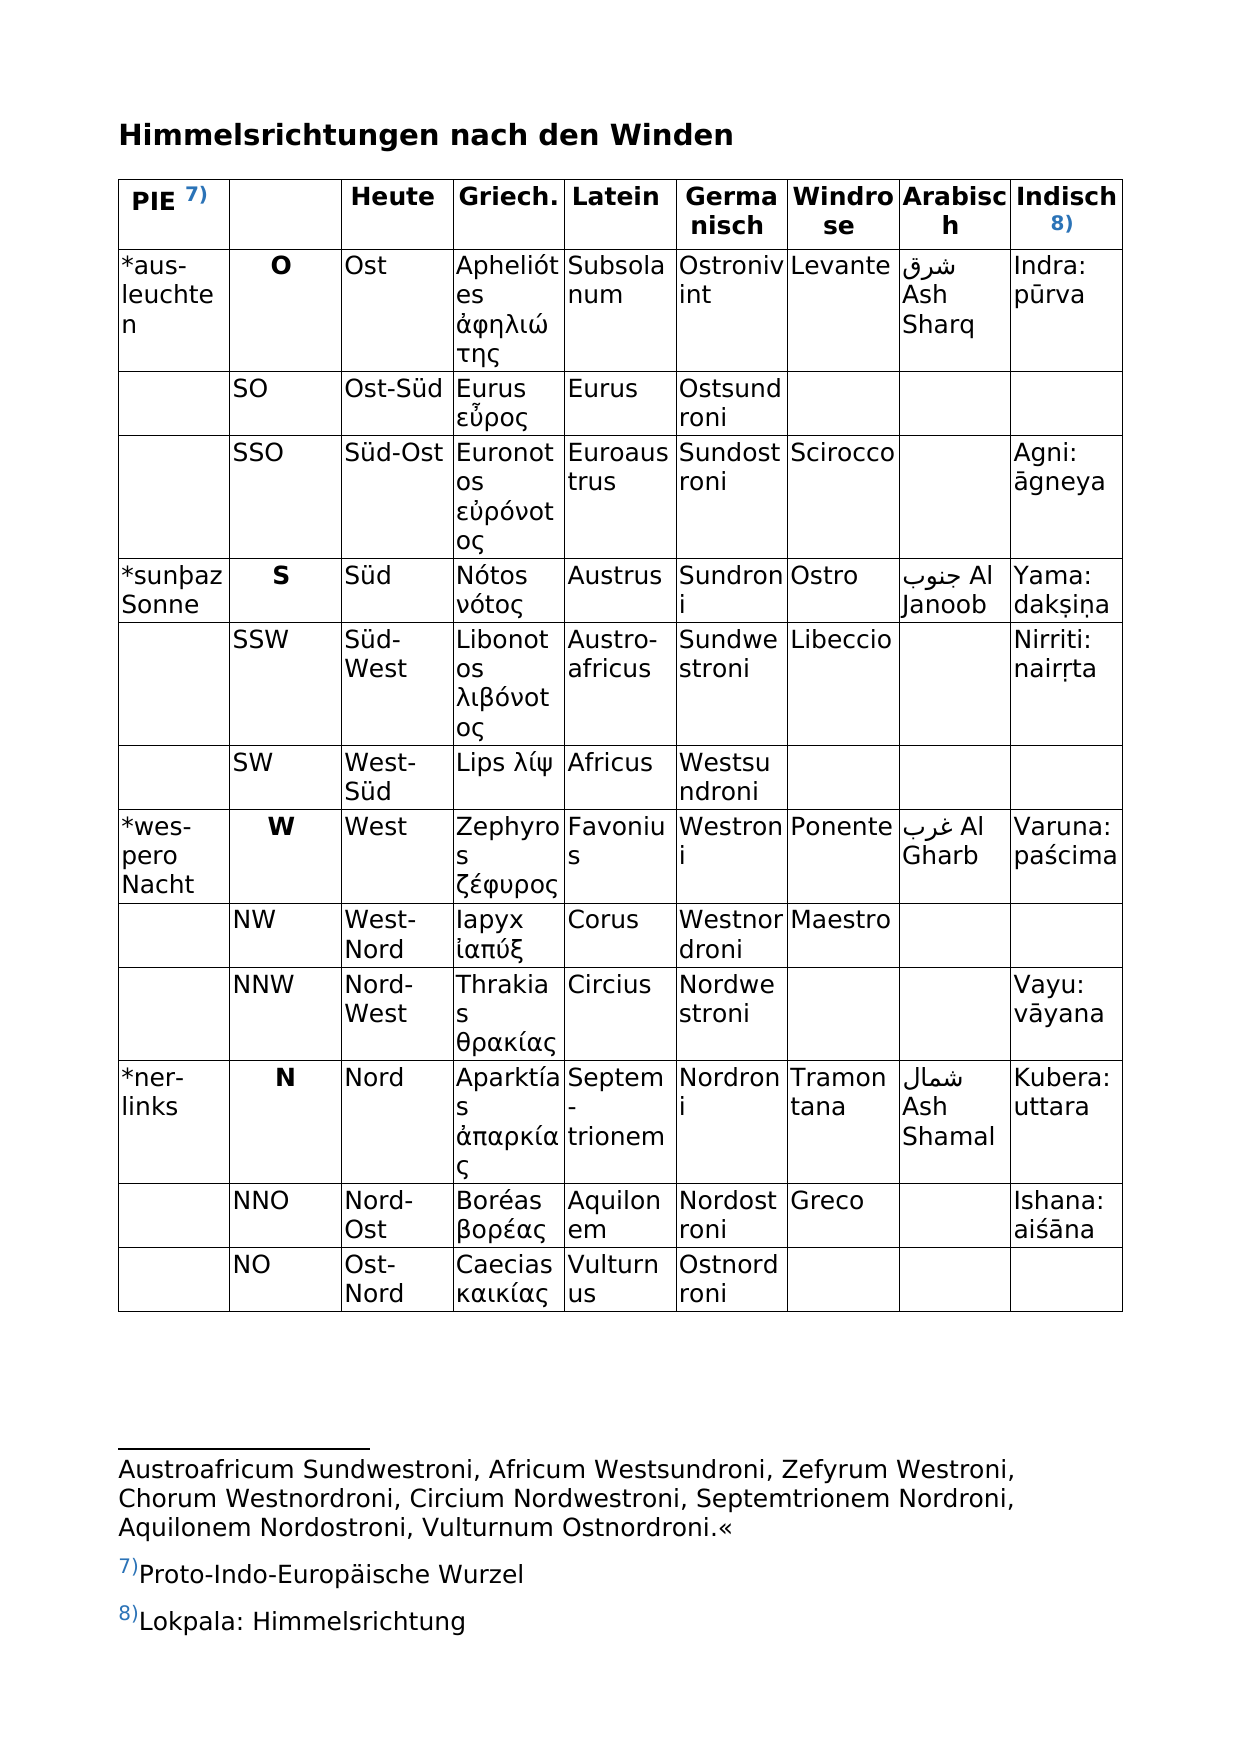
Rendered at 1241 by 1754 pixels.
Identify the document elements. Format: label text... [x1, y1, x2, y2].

table_cell Scirocco [788, 436, 899, 558]
table_cell Austrus [565, 559, 676, 622]
table_cell [1011, 372, 1122, 435]
table_cell [119, 1248, 229, 1311]
table_cell [788, 746, 899, 809]
table_cell [1011, 904, 1122, 967]
table_cell Ost-Nord [342, 1248, 453, 1311]
table_cell Austro- africus [565, 623, 676, 745]
table_cell Süd-West [342, 623, 453, 745]
table_cell O [230, 250, 341, 371]
table_cell Euronotos εὐρόνοtος [454, 436, 564, 558]
table_cell *aus- leuchten [119, 250, 229, 371]
table_cell Nordostroni [677, 1184, 787, 1247]
table_cell Sundroni [677, 559, 787, 622]
table_cell Nord [342, 1061, 453, 1183]
table_cell Nótos νόtος [454, 559, 564, 622]
table_cell Ostro [788, 559, 899, 622]
table_cell غرب Al Gharb [900, 810, 1010, 903]
table_cell Indra: pūrva [1011, 250, 1122, 371]
table_cell Ostnordroni [677, 1248, 787, 1311]
table_cell West-Süd [342, 746, 453, 809]
table_cell Ponente [788, 810, 899, 903]
table_cell جنوب Al Janoob [900, 559, 1010, 622]
table_cell [788, 1248, 899, 1311]
table_cell [900, 1184, 1010, 1247]
table_cell Sundostroni [677, 436, 787, 558]
table_cell N [230, 1061, 341, 1183]
table_cell [900, 1248, 1010, 1311]
table_header Indisch [1011, 180, 1122, 248]
table_cell NO [230, 1248, 341, 1311]
table_cell Nordroni [677, 1061, 787, 1183]
table_cell Vulturnus [565, 1248, 676, 1311]
table_cell Greco [788, 1184, 899, 1247]
table_cell Tramontana [788, 1061, 899, 1183]
table_cell Ost [342, 250, 453, 371]
table_cell Ishana: aiśāna [1011, 1184, 1122, 1247]
table_cell شرق Ash Sharq [900, 250, 1010, 371]
table_cell NW [230, 904, 341, 967]
table_cell Ostronivint [677, 250, 787, 371]
table_cell Africus [565, 746, 676, 809]
table_cell [788, 968, 899, 1060]
table_cell Apheliótes ἀφηλιώτης [454, 250, 564, 371]
table_header Heute [342, 180, 453, 248]
table_cell Favonius [565, 810, 676, 903]
table_cell Thrakias θρακίας [454, 968, 564, 1060]
text Austroafricum Sundwestroni, Africum Westsundroni, Zefyrum Westroni, Chorum Westnordroni, Circium Nordwestroni, Septemtrionem Nordroni, Aquilonem Nordostroni, Vulturnum Ostnordroni.« [118, 1455, 1122, 1543]
table_cell Septem- trionem [565, 1061, 676, 1183]
table_cell Aparktías ἀπαρκίας [454, 1061, 564, 1183]
table_cell NNO [230, 1184, 341, 1247]
table_cell [1011, 1248, 1122, 1311]
table_cell [900, 623, 1010, 745]
table_cell Sundwestroni [677, 623, 787, 745]
table_cell Agni: āgneya [1011, 436, 1122, 558]
table_cell Boréas βoρέας [454, 1184, 564, 1247]
table_cell [900, 904, 1010, 967]
table_cell Kubera: uttara [1011, 1061, 1122, 1183]
table_cell [119, 904, 229, 967]
table_cell [119, 968, 229, 1060]
table_cell *ner- links [119, 1061, 229, 1183]
table_cell Nord-Ost [342, 1184, 453, 1247]
table_cell Nordwestroni [677, 968, 787, 1060]
table_cell Ost-Süd [342, 372, 453, 435]
table_cell Nord-West [342, 968, 453, 1060]
table_cell Süd [342, 559, 453, 622]
table_cell Eurus [565, 372, 676, 435]
table_cell Levante [788, 250, 899, 371]
table_cell Lips λίψ [454, 746, 564, 809]
table_cell [119, 436, 229, 558]
table_cell Westroni [677, 810, 787, 903]
table_cell SO [230, 372, 341, 435]
table_cell SSW [230, 623, 341, 745]
table_cell Iapyx ἰαπύξ [454, 904, 564, 967]
table_header Windrose [788, 180, 899, 248]
table_cell [900, 746, 1010, 809]
table_cell Corus [565, 904, 676, 967]
table_cell [119, 746, 229, 809]
table_cell Maestro [788, 904, 899, 967]
table_cell [900, 372, 1010, 435]
table_cell Süd-Ost [342, 436, 453, 558]
table_cell شمال Ash Shamal [900, 1061, 1010, 1183]
table_cell Varuna: paścima [1011, 810, 1122, 903]
table_cell Vayu: vāyana [1011, 968, 1122, 1060]
table_cell Circius [565, 968, 676, 1060]
table_header PIE [119, 180, 229, 248]
table_cell Nirriti: nairṛta [1011, 623, 1122, 745]
table_cell SSO [230, 436, 341, 558]
table_cell West-Nord [342, 904, 453, 967]
table_cell [119, 623, 229, 745]
table_cell [119, 372, 229, 435]
subtitle Himmelsrichtungen nach den Winden [118, 118, 1122, 152]
table_header Griech. [454, 180, 564, 248]
table_cell SW [230, 746, 341, 809]
table_header Arabisch [900, 180, 1010, 248]
table_cell [119, 1184, 229, 1247]
table_cell W [230, 810, 341, 903]
table_cell [900, 968, 1010, 1060]
table_cell Libonotos λιβόνοtος [454, 623, 564, 745]
table_cell West [342, 810, 453, 903]
table_header Germanisch [677, 180, 787, 248]
table_cell Westsundroni [677, 746, 787, 809]
table_cell [788, 372, 899, 435]
table_cell [900, 436, 1010, 558]
table_cell Zephyros ζέφυρος [454, 810, 564, 903]
table_cell Euroaustrus [565, 436, 676, 558]
table_cell Libeccio [788, 623, 899, 745]
table_header [230, 180, 341, 248]
table_cell Aquilonem [565, 1184, 676, 1247]
table_cell Westnordroni [677, 904, 787, 967]
table_header Latein [565, 180, 676, 248]
table_cell *sunþaz Sonne [119, 559, 229, 622]
table_cell S [230, 559, 341, 622]
table_cell Caecias καικίας [454, 1248, 564, 1311]
table_cell [1011, 746, 1122, 809]
table_cell *wes-pero Nacht [119, 810, 229, 903]
table_cell Ostsundroni [677, 372, 787, 435]
table_cell Subsolanum [565, 250, 676, 371]
table_cell Eurus εὖρος [454, 372, 564, 435]
table_cell Yama: dakṣiṇa [1011, 559, 1122, 622]
table_cell NNW [230, 968, 341, 1060]
